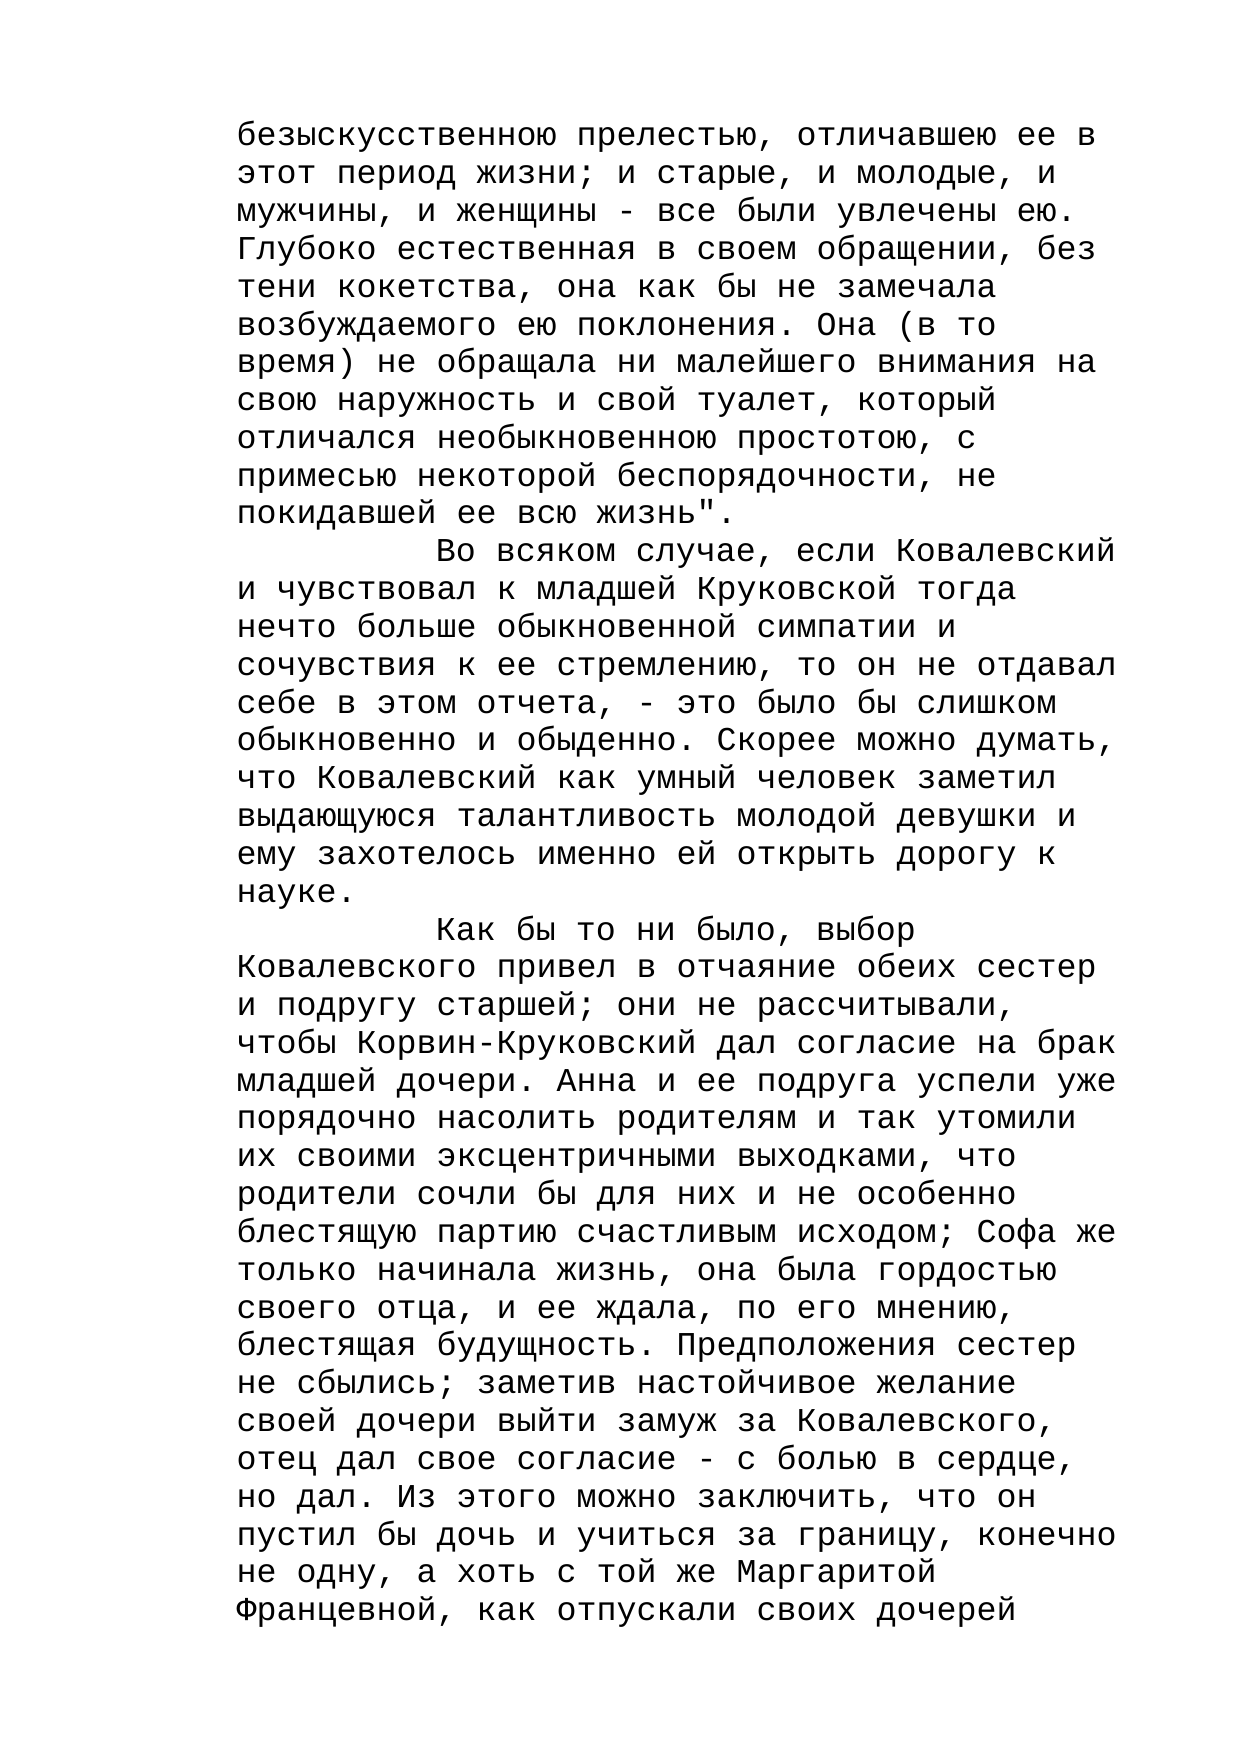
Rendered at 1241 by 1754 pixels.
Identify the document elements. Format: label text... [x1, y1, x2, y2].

text Во всяком случае, если Ковалевский и чувствовал к младшей Круковской тогда нечто больше обыкновенной симпатии и сочувствия к ее стремлению, то он не отдавал себе в этом отчета, - это было бы слишком обыкновенно и обыденно. Скорее можно думать, что Ковалевский как умный человек заметил выдающуюся талантливость молодой девушки и ему захотелось именно ей открыть дорогу к науке. [236, 534, 1122, 912]
text безыскусственною прелестью, отличавшею ее в этот период жизни; и старые, и молодые, и мужчины, и женщины - все были увлечены ею. Глубоко естественная в своем обращении, без тени кокетства, она как бы не замечала возбуждаемого ею поклонения. Она (в то время) не обращала ни малейшего внимания на свою наружность и свой туалет, который отличался необыкновенною простотою, с примесью некоторой беспорядочности, не покидавшей ее всю жизнь". [236, 118, 1122, 534]
text Как бы то ни было, выбор Ковалевского привел в отчаяние обеих сестер и подругу старшей; они не рассчитывали, чтобы Корвин-Круковский дал согласие на брак младшей дочери. Анна и ее подруга успели уже порядочно насолить родителям и так утомили их своими эксцентричными выходками, что родители сочли бы для них и не особенно блестящую партию счастливым исходом; Софа же только начинала жизнь, она была гордостью своего отца, и ее ждала, по его мнению, блестящая будущность. Предположения сестер не сбылись; заметив настойчивое желание своей дочери выйти замуж за Ковалевского, отец дал свое согласие - с болью в сердце, но дал. Из этого можно заключить, что он пустил бы дочь и учиться за границу, конечно не одну, а хоть с той же Маргаритой Францевной, как отпускали своих дочерей [236, 912, 1122, 1631]
